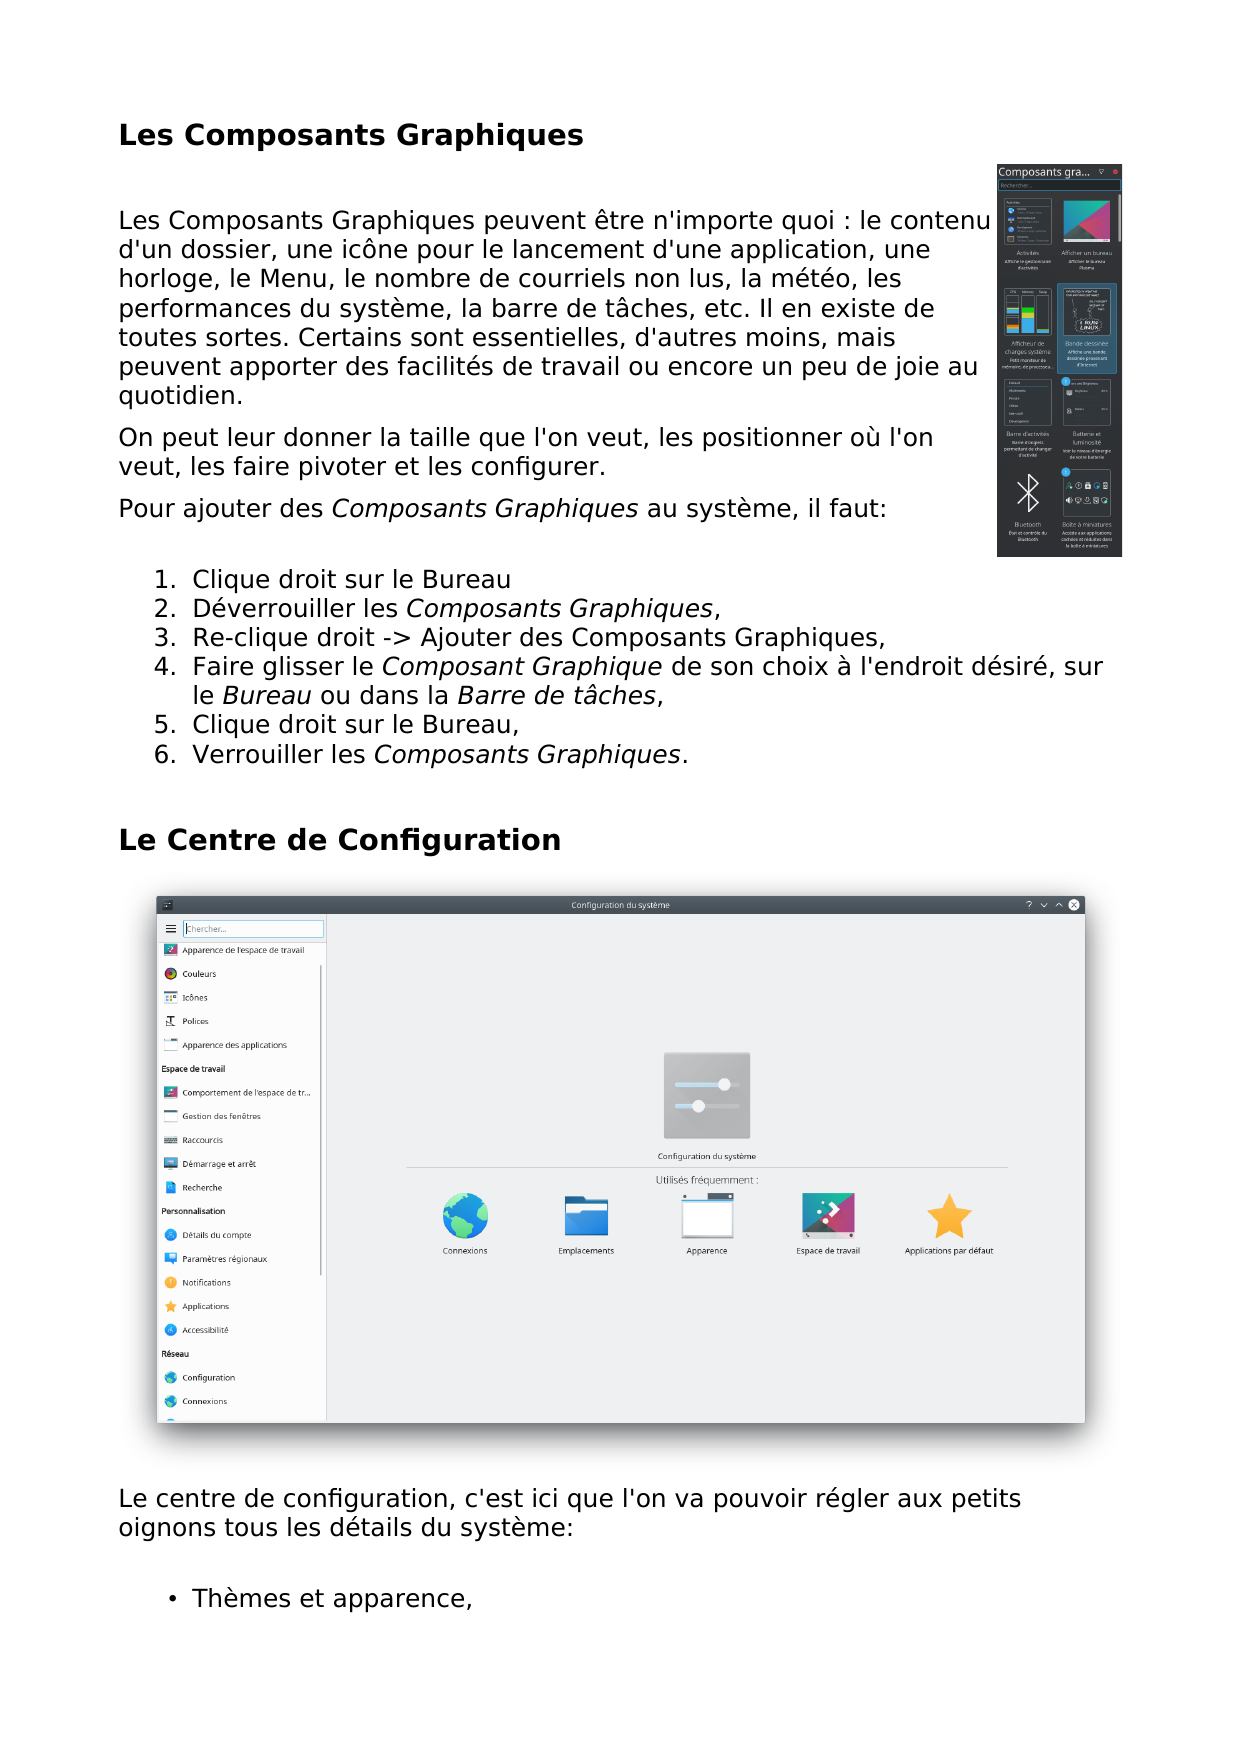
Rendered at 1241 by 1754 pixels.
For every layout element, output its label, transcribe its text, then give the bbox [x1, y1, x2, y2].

text Le centre de configuration, c'est ici que l'on va pouvoir régler aux petits oignons tous les détails du système: [118, 1484, 1122, 1542]
list Clique droit sur le Bureau [177, 565, 1122, 594]
text On peut leur donner la taille que l'on veut, les positionner où l'on veut, les faire pivoter et les configurer. [118, 423, 997, 481]
picture [997, 164, 1123, 557]
text Pour ajouter des Composants Graphiques au système, il faut: [118, 494, 997, 523]
list Clique droit sur le Bureau, [177, 711, 1122, 740]
subtitle Les Composants Graphiques [118, 118, 1122, 152]
list Faire glisser le Composant Graphique de son choix à l'endroit désiré, sur le Bureau ou dans la Barre de tâches, [177, 652, 1122, 711]
subtitle Le Centre de Configuration [118, 823, 1122, 857]
list Re-clique droit -> Ajouter des Composants Graphiques, [177, 623, 1122, 652]
text Les Composants Graphiques peuvent être n'importe quoi : le contenu d'un dossier, une icône pour le lancement d'une application, une horloge, le Menu, le nombre de courriels non lus, la météo, les performances du système, la barre de tâches, etc. Il en existe de toutes sortes. Certains sont essentielles, d'autres moins, mais peuvent apporter des facilités de travail ou encore un peu de joie au quotidien. [118, 206, 997, 410]
picture [118, 870, 1123, 1472]
list Thèmes et apparence, [177, 1584, 1122, 1613]
list Verrouiller les Composants Graphiques. [177, 740, 1122, 769]
list Déverrouiller les Composants Graphiques, [177, 594, 1122, 623]
